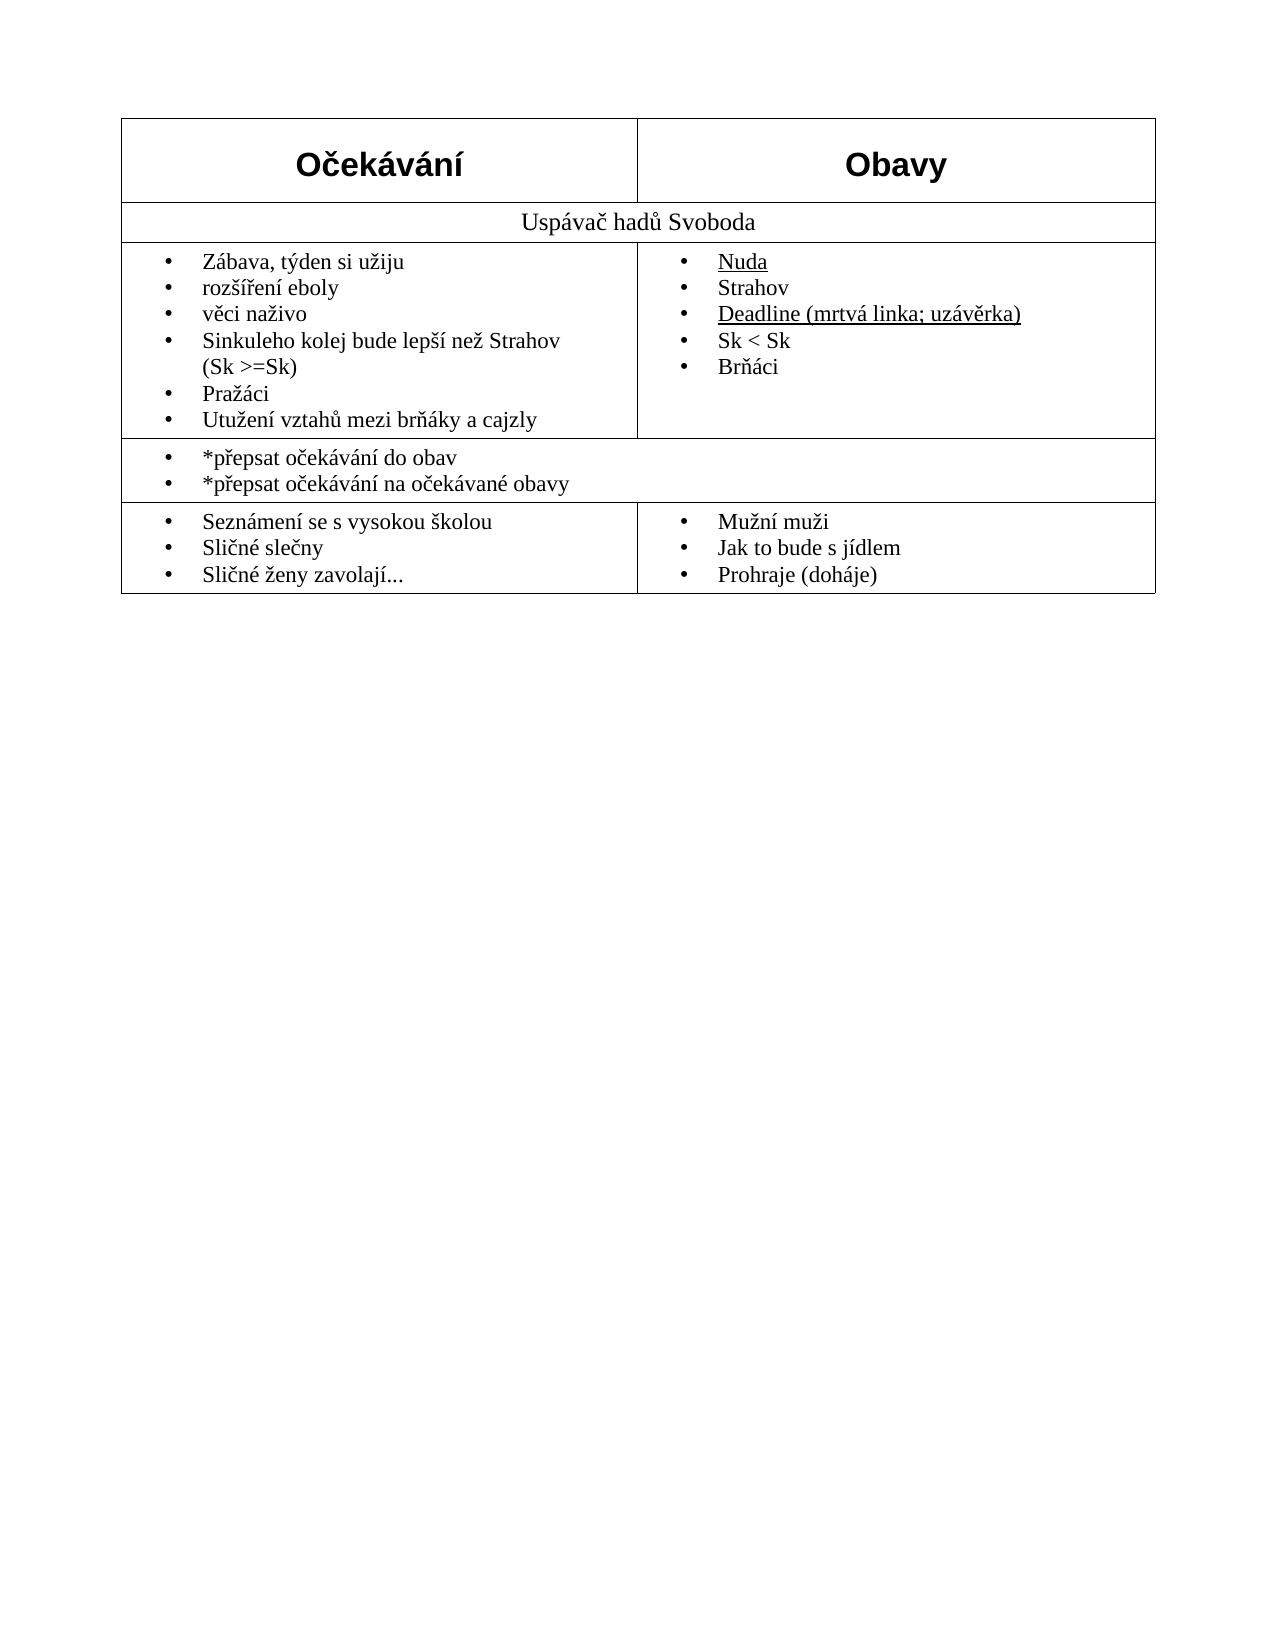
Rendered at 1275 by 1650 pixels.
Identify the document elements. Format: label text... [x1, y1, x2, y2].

table_cell Zábava, týden si užiju rozšíření eboly věci naživo Sinkuleho kolej bude lepší než Strahov (Sk >=Sk) Pražáci Utužení vztahů mezi brňáky a cajzly [122, 243, 637, 438]
table_cell Uspávač hadů Svoboda [122, 203, 1155, 242]
table_cell Nuda Strahov Deadline (mrtvá linka; uzávěrka) Sk < Sk Brňáci [638, 243, 1155, 438]
table_cell *přepsat očekávání do obav *přepsat očekávání na očekávané obavy [122, 439, 1155, 502]
table_header Obavy [638, 119, 1155, 202]
table_cell Mužní muži Jak to bude s jídlem Prohraje (doháje) [638, 503, 1155, 593]
table_header Očekávání [122, 119, 637, 202]
table_cell Seznámení se s vysokou školou Sličné slečny Sličné ženy zavolají... [122, 503, 637, 593]
